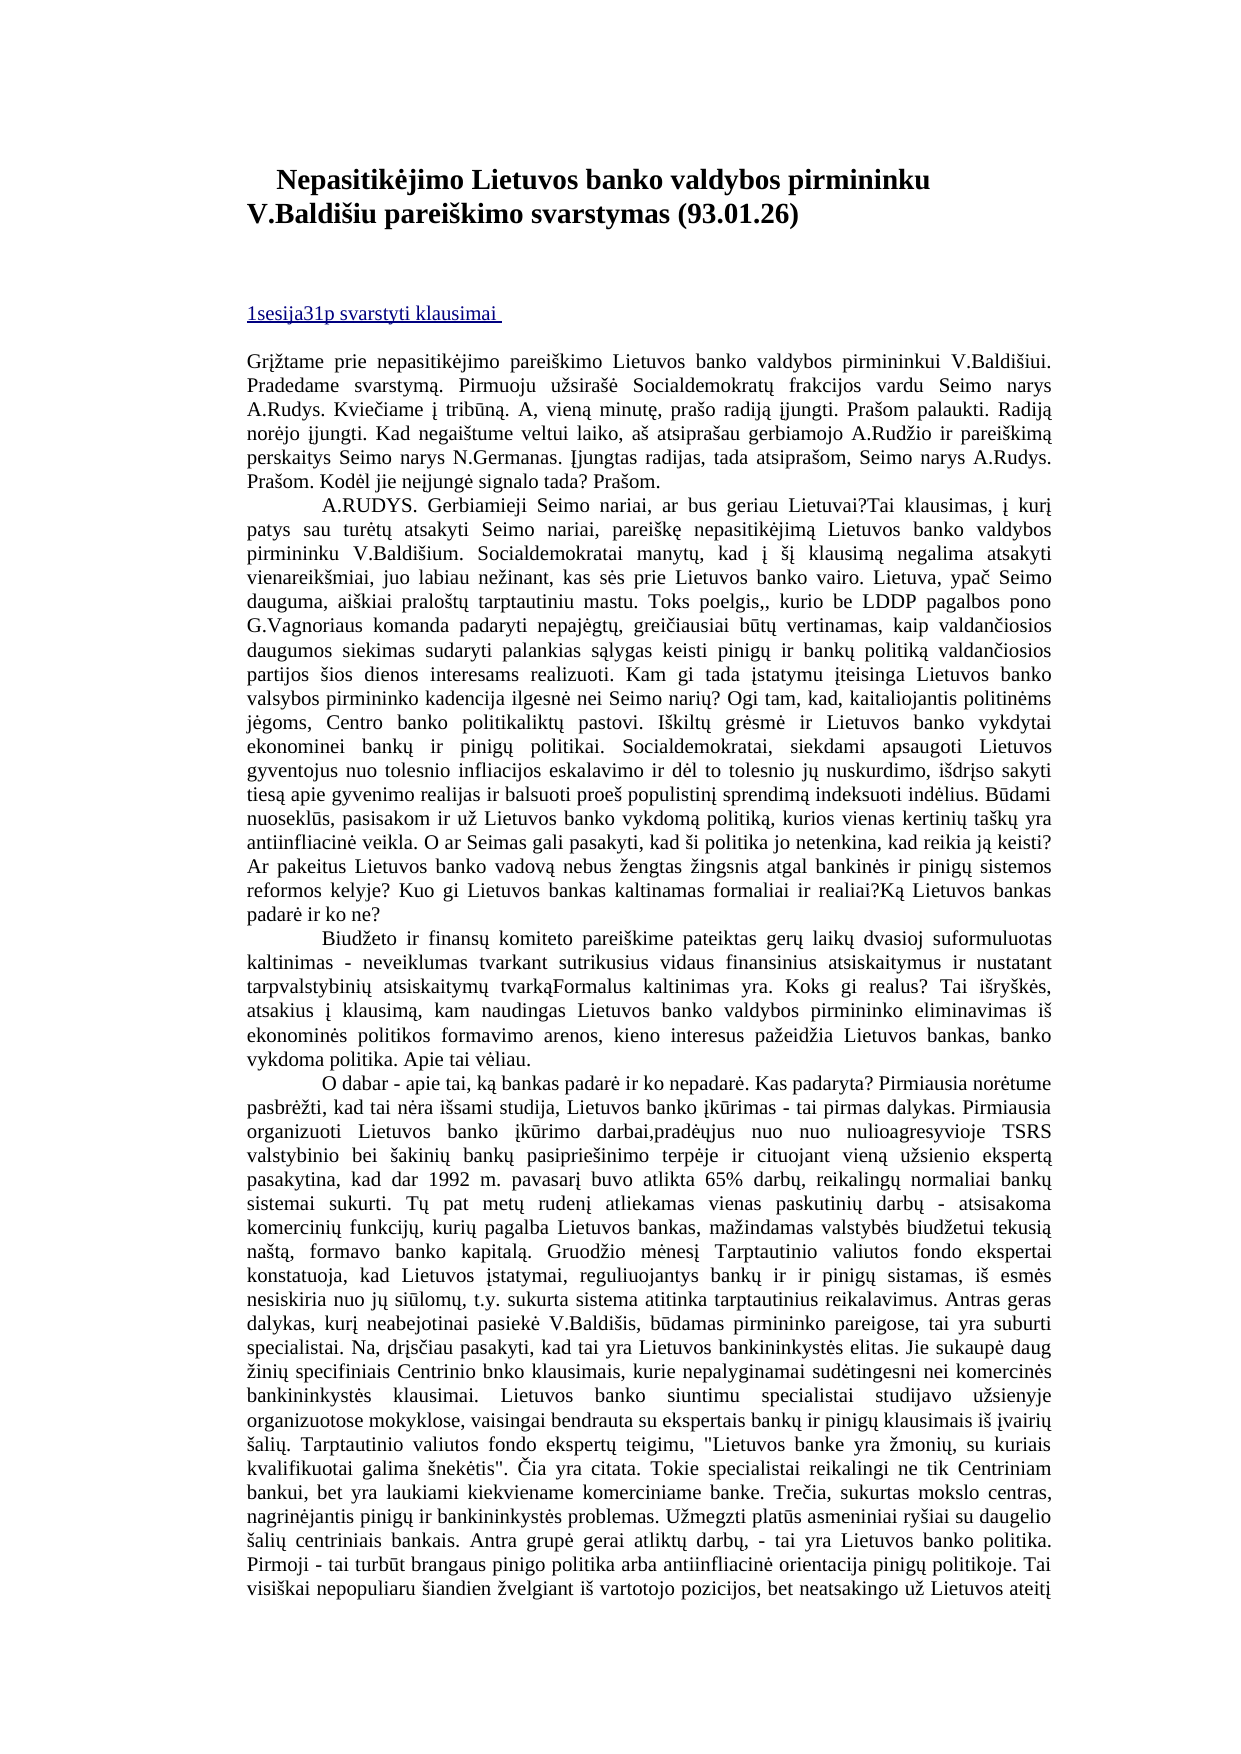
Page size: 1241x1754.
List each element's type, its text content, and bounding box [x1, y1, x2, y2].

text Grįžtame prie nepasitikėjimo pareiškimo Lietuvos banko valdybos pirmininkui V.Baldišiui. Pradedame svarstymą. Pirmuoju užsirašė Socialdemokratų frakcijos vardu Seimo narys A.Rudys. Kviečiame į tribūną. A, vieną minutę, prašo radiją įjungti. Prašom palaukti. Radiją norėjo įjungti. Kad negaištume veltui laiko, aš atsiprašau gerbiamojo A.Rudžio ir pareiškimą perskaitys Seimo narys N.Germanas. Įjungtas radijas, tada atsiprašom, Seimo narys A.Rudys. Prašom. Kodėl jie neįjungė signalo tada? Prašom. [247, 349, 1053, 493]
text A.RUDYS. Gerbiamieji Seimo nariai, ar bus geriau Lietuvai?Tai klausimas, į kurį patys sau turėtų atsakyti Seimo nariai, pareiškę nepasitikėjimą Lietuvos banko valdybos pirmininku V.Baldišium. Socialdemokratai manytų, kad į šį klausimą negalima atsakyti vienareikšmiai, juo labiau nežinant, kas sės prie Lietuvos banko vairo. Lietuva, ypač Seimo dauguma, aiškiai praloštų tarptautiniu mastu. Toks poelgis,, kurio be LDDP pagalbos pono G.Vagnoriaus komanda padaryti nepajėgtų, greičiausiai būtų vertinamas, kaip valdančiosios daugumos siekimas sudaryti palankias sąlygas keisti pinigų ir bankų politiką valdančiosios partijos šios dienos interesams realizuoti. Kam gi tada įstatymu įteisinga Lietuvos banko valsybos pirmininko kadencija ilgesnė nei Seimo narių? Ogi tam, kad, kaitaliojantis politinėms jėgoms, Centro banko politikaliktų pastovi. Iškiltų grėsmė ir Lietuvos banko vykdytai ekonominei bankų ir pinigų politikai. Socialdemokratai, siekdami apsaugoti Lietuvos gyventojus nuo tolesnio infliacijos eskalavimo ir dėl to tolesnio jų nuskurdimo, išdrįso sakyti tiesą apie gyvenimo realijas ir balsuoti proeš populistinį sprendimą indeksuoti indėlius. Būdami nuoseklūs, pasisakom ir už Lietuvos banko vykdomą politiką, kurios vienas kertinių taškų yra antiinfliacinė veikla. O ar Seimas gali pasakyti, kad ši politika jo netenkina, kad reikia ją keisti? Ar pakeitus Lietuvos banko vadovą nebus žengtas žingsnis atgal bankinės ir pinigų sistemos reformos kelyje? Kuo gi Lietuvos bankas kaltinamas formaliai ir realiai?Ką Lietuvos bankas padarė ir ko ne? [247, 493, 1053, 926]
text Biudžeto ir finansų komiteto pareiškime pateiktas gerų laikų dvasioj suformuluotas kaltinimas - neveiklumas tvarkant sutrikusius vidaus finansinius atsiskaitymus ir nustatant tarpvalstybinių atsiskaitymų tvarkąFormalus kaltinimas yra. Koks gi realus? Tai išryškės, atsakius į klausimą, kam naudingas Lietuvos banko valdybos pirmininko eliminavimas iš ekonominės politikos formavimo arenos, kieno interesus pažeidžia Lietuvos bankas, banko vykdoma politika. Apie tai vėliau. [247, 926, 1053, 1071]
text O dabar - apie tai, ką bankas padarė ir ko nepadarė. Kas padaryta? Pirmiausia norėtume pasbrėžti, kad tai nėra išsami studija, Lietuvos banko įkūrimas - tai pirmas dalykas. Pirmiausia organizuoti Lietuvos banko įkūrimo darbai,pradėųjus nuo nuo nulioagresyvioje TSRS valstybinio bei šakinių bankų pasipriešinimo terpėje ir cituojant vieną užsienio ekspertą pasakytina, kad dar 1992 m. pavasarį buvo atlikta 65% darbų, reikalingų normaliai bankų sistemai sukurti. Tų pat metų rudenį atliekamas vienas paskutinių darbų - atsisakoma komercinių funkcijų, kurių pagalba Lietuvos bankas, mažindamas valstybės biudžetui tekusią naštą, formavo banko kapitalą. Gruodžio mėnesį Tarptautinio valiutos fondo ekspertai konstatuoja, kad Lietuvos įstatymai, reguliuojantys bankų ir ir pinigų sistamas, iš esmės nesiskiria nuo jų siūlomų, t.y. sukurta sistema atitinka tarptautinius reikalavimus. Antras geras dalykas, kurį neabejotinai pasiekė V.Baldišis, būdamas pirmininko pareigose, tai yra suburti specialistai. Na, drįsčiau pasakyti, kad tai yra Lietuvos bankininkystės elitas. Jie sukaupė daug žinių specifiniais Centrinio bnko klausimais, kurie nepalyginamai sudėtingesni nei komercinės bankininkystės klausimai. Lietuvos banko siuntimu specialistai studijavo užsienyje organizuotose mokyklose, vaisingai bendrauta su ekspertais bankų ir pinigų klausimais iš įvairių šalių. Tarptautinio valiutos fondo ekspertų teigimu, "Lietuvos banke yra žmonių, su kuriais kvalifikuotai galima šnekėtis". Čia yra citata. Tokie specialistai reikalingi ne tik Centriniam bankui, bet yra laukiami kiekviename komerciniame banke. Trečia, sukurtas mokslo centras, nagrinėjantis pinigų ir bankininkystės problemas. Užmegzti platūs asmeniniai ryšiai su daugelio šalių centriniais bankais. Antra grupė gerai atliktų darbų, - tai yra Lietuvos banko politika. Pirmoji - tai turbūt brangaus pinigo politika arba antiinfliacinė orientacija pinigų politikoje. Tai visiškai nepopuliaru šiandien žvelgiant iš vartotojo pozicijos, bet neatsakingo už Lietuvos ateitį [247, 1071, 1053, 1600]
text 1sesija31p svarstyti klausimai [247, 301, 1053, 325]
text Nepasitikėjimo Lietuvos banko valdybos pirmininku V.Baldišiu pareiškimo svarstymas (93.01.26) [247, 162, 1053, 229]
